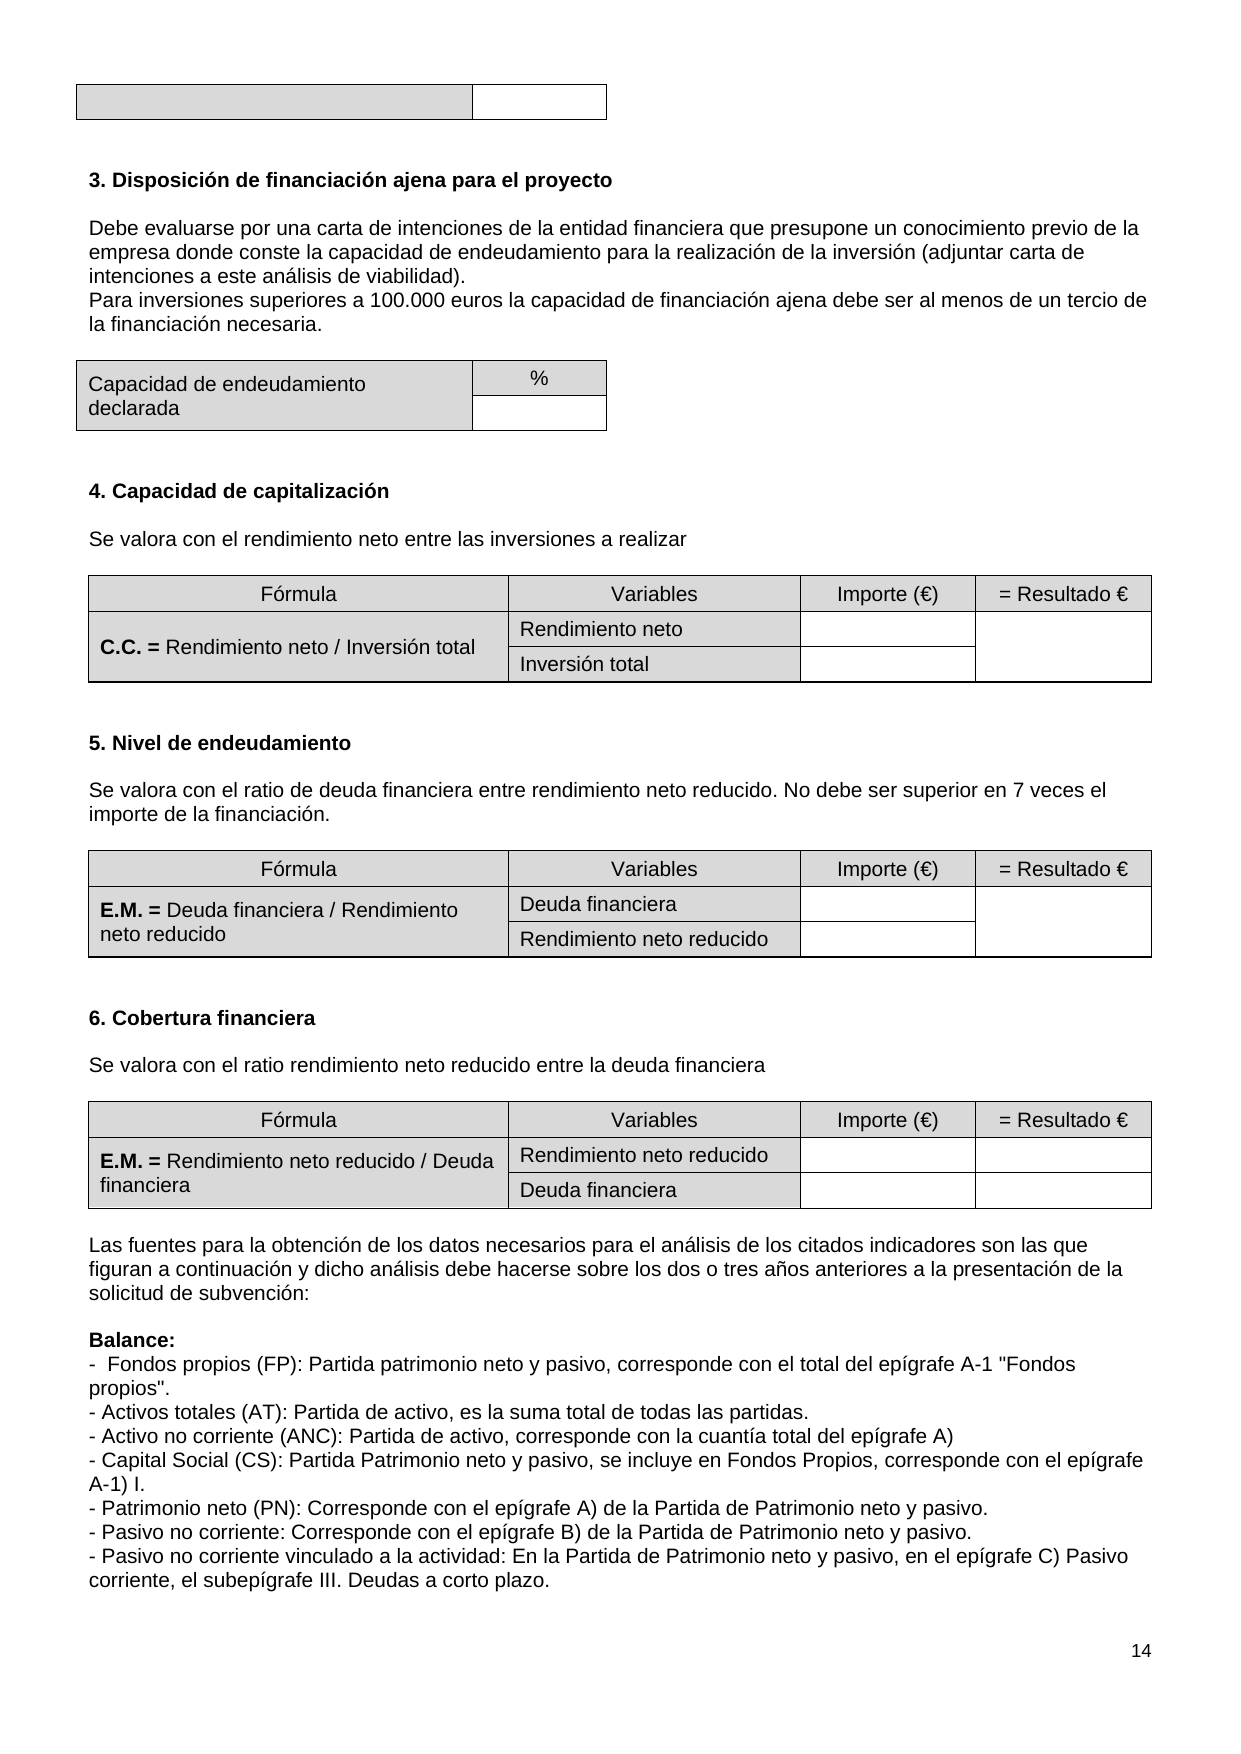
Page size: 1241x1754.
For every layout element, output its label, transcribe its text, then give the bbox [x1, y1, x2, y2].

table_header Fórmula [89, 576, 508, 611]
table_cell [976, 1173, 1151, 1207]
text - Capital Social (CS): Partida Patrimonio neto y pasivo, se incluye en Fondos Propios, corresponde con el epígrafe A-1) I. [89, 1448, 1152, 1496]
text 5. Nivel de endeudamiento [89, 730, 1152, 754]
table_header = Resultado € [976, 576, 1151, 611]
text 4. Capacidad de capitalización [89, 479, 1152, 503]
table_cell [801, 922, 975, 956]
text Para inversiones superiores a 100.000 euros la capacidad de financiación ajena debe ser al menos de un tercio de la financiación necesaria. [89, 288, 1152, 336]
table_header Variables [509, 576, 800, 611]
table_header [77, 85, 472, 119]
table_cell Rendimiento neto [509, 612, 800, 646]
table_header = Resultado € [976, 851, 1151, 886]
table_header Fórmula [89, 1102, 508, 1137]
table_cell Rendimiento neto reducido [509, 922, 800, 956]
table_header Fórmula [89, 851, 508, 886]
table_cell E.M. = Rendimiento neto reducido / Deuda financiera [89, 1138, 508, 1207]
table_cell E.M. = Deuda financiera / Rendimiento neto reducido [89, 887, 508, 956]
text - Activo no corriente (ANC): Partida de activo, corresponde con la cuantía total del epígrafe A) [89, 1424, 1152, 1448]
table_header Importe (€) [801, 576, 975, 611]
text 6. Cobertura financiera [89, 1005, 1152, 1029]
text Las fuentes para la obtención de los datos necesarios para el análisis de los citados indicadores son las que figuran a continuación y dicho análisis debe hacerse sobre los dos o tres años anteriores a la presentación de la solicitud de subvención: [89, 1232, 1152, 1304]
text - Patrimonio neto (PN): Corresponde con el epígrafe A) de la Partida de Patrimonio neto y pasivo. [89, 1496, 1152, 1520]
text Se valora con el rendimiento neto entre las inversiones a realizar [89, 527, 1152, 551]
table_header % [473, 361, 606, 395]
table_header Importe (€) [801, 1102, 975, 1137]
table_cell Deuda financiera [509, 1173, 800, 1207]
table_cell [473, 85, 606, 119]
table_cell [801, 612, 975, 646]
table_cell [976, 1138, 1151, 1172]
table_header Capacidad de endeudamiento declarada [77, 361, 472, 430]
table_cell Rendimiento neto reducido [509, 1138, 800, 1172]
table_cell C.C. = Rendimiento neto / Inversión total [89, 612, 508, 681]
table_cell [801, 887, 975, 921]
table_header Importe (€) [801, 851, 975, 886]
table_cell [801, 1173, 975, 1207]
table_cell [976, 887, 1151, 956]
table_header = Resultado € [976, 1102, 1151, 1137]
table_cell [801, 647, 975, 681]
table_cell Inversión total [509, 647, 800, 681]
table_header Variables [509, 1102, 800, 1137]
table_cell [976, 612, 1151, 681]
text Balance: [89, 1328, 1152, 1352]
text Debe evaluarse por una carta de intenciones de la entidad financiera que presupone un conocimiento previo de la empresa donde conste la capacidad de endeudamiento para la realización de la inversión (adjuntar carta de intenciones a este análisis de viabilidad). [89, 216, 1152, 288]
table_cell [473, 396, 606, 430]
text 3. Disposición de financiación ajena para el proyecto [89, 168, 1152, 192]
table_cell [801, 1138, 975, 1172]
text Se valora con el ratio rendimiento neto reducido entre la deuda financiera [89, 1053, 1152, 1077]
table_cell Deuda financiera [509, 887, 800, 921]
text - Fondos propios (FP): Partida patrimonio neto y pasivo, corresponde con el total del epígrafe A-1 "Fondos propios". [89, 1352, 1152, 1400]
text - Pasivo no corriente: Corresponde con el epígrafe B) de la Partida de Patrimonio neto y pasivo. [89, 1520, 1152, 1544]
table_header Variables [509, 851, 800, 886]
text - Pasivo no corriente vinculado a la actividad: En la Partida de Patrimonio neto y pasivo, en el epígrafe C) Pasivo corriente, el subepígrafe III. Deudas a corto plazo. [89, 1544, 1152, 1592]
text - Activos totales (AT): Partida de activo, es la suma total de todas las partidas. [89, 1400, 1152, 1424]
text Se valora con el ratio de deuda financiera entre rendimiento neto reducido. No debe ser superior en 7 veces el importe de la financiación. [89, 778, 1152, 826]
